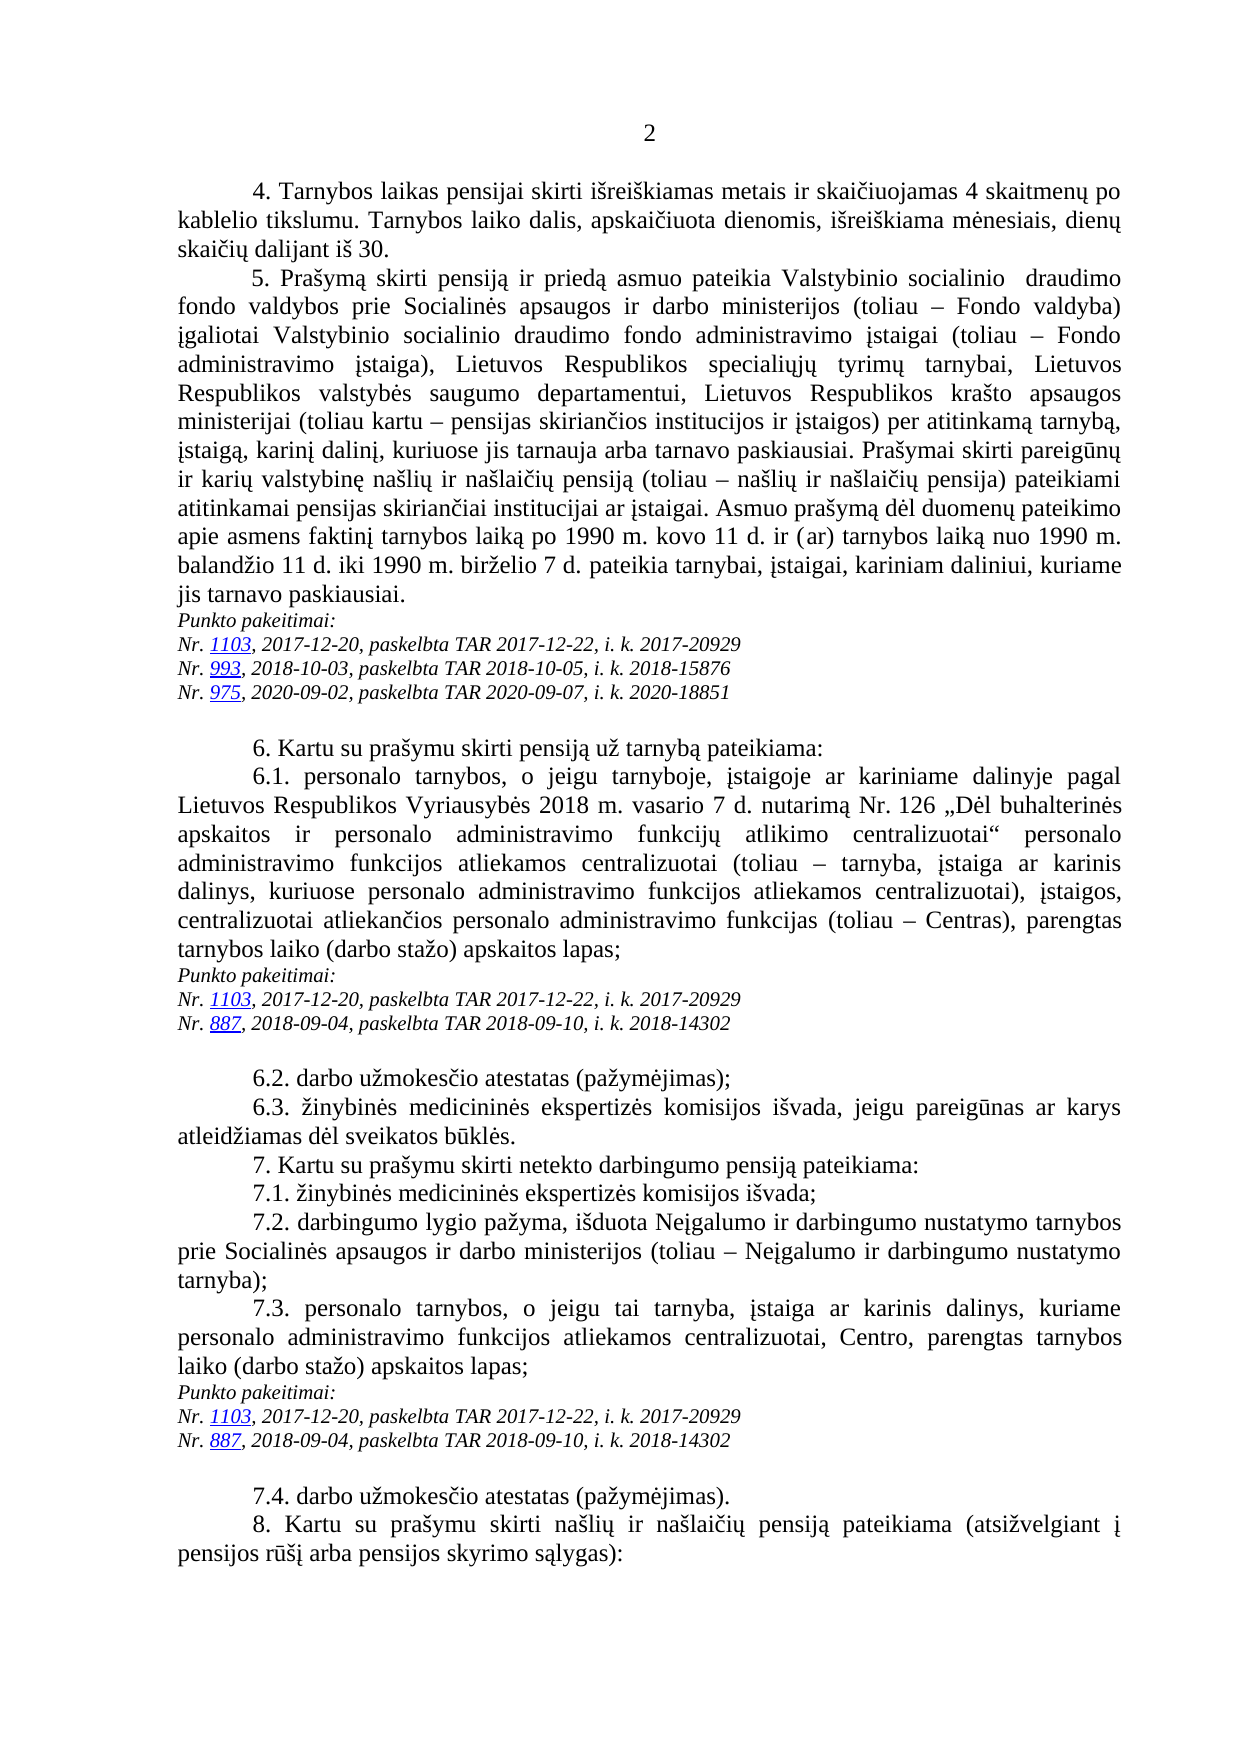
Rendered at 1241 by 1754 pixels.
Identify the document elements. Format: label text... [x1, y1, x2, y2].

text Nr. 993, 2018-10-03, paskelbta TAR 2018-10-05, i. k. 2018-15876 [177, 656, 1122, 680]
text Nr. 887, 2018-09-04, paskelbta TAR 2018-09-10, i. k. 2018-14302 [177, 1011, 1122, 1035]
text 5. Prašymą skirti pensiją ir priedą asmuo pateikia Valstybinio socialinio draudimo fondo valdybos prie Socialinės apsaugos ir darbo ministerijos (toliau – Fondo valdyba) įgaliotai Valstybinio socialinio draudimo fondo administravimo įstaigai (toliau – Fondo administravimo įstaiga), Lietuvos Respublikos specialiųjų tyrimų tarnybai, Lietuvos Respublikos valstybės saugumo departamentui, Lietuvos Respublikos krašto apsaugos ministerijai (toliau kartu – pensijas skiriančios institucijos ir įstaigos) per atitinkamą tarnybą, įstaigą, karinį dalinį, kuriuose jis tarnauja arba tarnavo paskiausiai. Prašymai skirti pareigūnų ir karių valstybinę našlių ir našlaičių pensiją (toliau – našlių ir našlaičių pensija) pateikiami atitinkamai pensijas skiriančiai institucijai ar įstaigai. Asmuo prašymą dėl duomenų pateikimo apie asmens faktinį tarnybos laiką po 1990 m. kovo 11 d. ir (ar) tarnybos laiką nuo 1990 m. balandžio 11 d. iki 1990 m. birželio 7 d. pateikia tarnybai, įstaigai, kariniam daliniui, kuriame jis tarnavo paskiausiai. [177, 263, 1122, 608]
text Punkto pakeitimai: [177, 1380, 1122, 1404]
text Nr. 887, 2018-09-04, paskelbta TAR 2018-09-10, i. k. 2018-14302 [177, 1428, 1122, 1452]
text Nr. 1103, 2017-12-20, paskelbta TAR 2017-12-22, i. k. 2017-20929 [177, 1404, 1122, 1428]
text Punkto pakeitimai: [177, 963, 1122, 987]
text 7. Kartu su prašymu skirti netekto darbingumo pensiją pateikiama: [177, 1150, 1122, 1178]
text Nr. 1103, 2017-12-20, paskelbta TAR 2017-12-22, i. k. 2017-20929 [177, 632, 1122, 656]
text Nr. 1103, 2017-12-20, paskelbta TAR 2017-12-22, i. k. 2017-20929 [177, 987, 1122, 1011]
text 6.2. darbo užmokesčio atestatas (pažymėjimas); [177, 1063, 1122, 1092]
text 4. Tarnybos laikas pensijai skirti išreiškiamas metais ir skaičiuojamas 4 skaitmenų po kablelio tikslumu. Tarnybos laiko dalis, apskaičiuota dienomis, išreiškiama mėnesiais, dienų skaičių dalijant iš 30. [177, 176, 1122, 263]
text 8. Kartu su prašymu skirti našlių ir našlaičių pensiją pateikiama (atsižvelgiant į pensijos rūšį arba pensijos skyrimo sąlygas): [177, 1509, 1122, 1567]
text Punkto pakeitimai: [177, 608, 1122, 632]
text 7.3. personalo tarnybos, o jeigu tai tarnyba, įstaiga ar karinis dalinys, kuriame personalo administravimo funkcijos atliekamos centralizuotai, Centro, parengtas tarnybos laiko (darbo stažo) apskaitos lapas; [177, 1293, 1122, 1380]
text Nr. 975, 2020-09-02, paskelbta TAR 2020-09-07, i. k. 2020-18851 [177, 680, 1122, 704]
text 7.1. žinybinės medicininės ekspertizės komisijos išvada; [177, 1178, 1122, 1207]
text 6. Kartu su prašymu skirti pensiją už tarnybą pateikiama: [177, 733, 1122, 761]
text 6.3. žinybinės medicininės ekspertizės komisijos išvada, jeigu pareigūnas ar karys atleidžiamas dėl sveikatos būklės. [177, 1092, 1122, 1150]
text 7.4. darbo užmokesčio atestatas (pažymėjimas). [177, 1481, 1122, 1509]
text 6.1. personalo tarnybos, o jeigu tarnyboje, įstaigoje ar kariniame dalinyje pagal Lietuvos Respublikos Vyriausybės 2018 m. vasario 7 d. nutarimą Nr. 126 „Dėl buhalterinės apskaitos ir personalo administravimo funkcijų atlikimo centralizuotai“ personalo administravimo funkcijos atliekamos centralizuotai (toliau – tarnyba, įstaiga ar karinis dalinys, kuriuose personalo administravimo funkcijos atliekamos centralizuotai), įstaigos, centralizuotai atliekančios personalo administravimo funkcijas (toliau – Centras), parengtas tarnybos laiko (darbo stažo) apskaitos lapas; [177, 761, 1122, 963]
text 7.2. darbingumo lygio pažyma, išduota Neįgalumo ir darbingumo nustatymo tarnybos prie Socialinės apsaugos ir darbo ministerijos (toliau – Neįgalumo ir darbingumo nustatymo tarnyba); [177, 1207, 1122, 1293]
